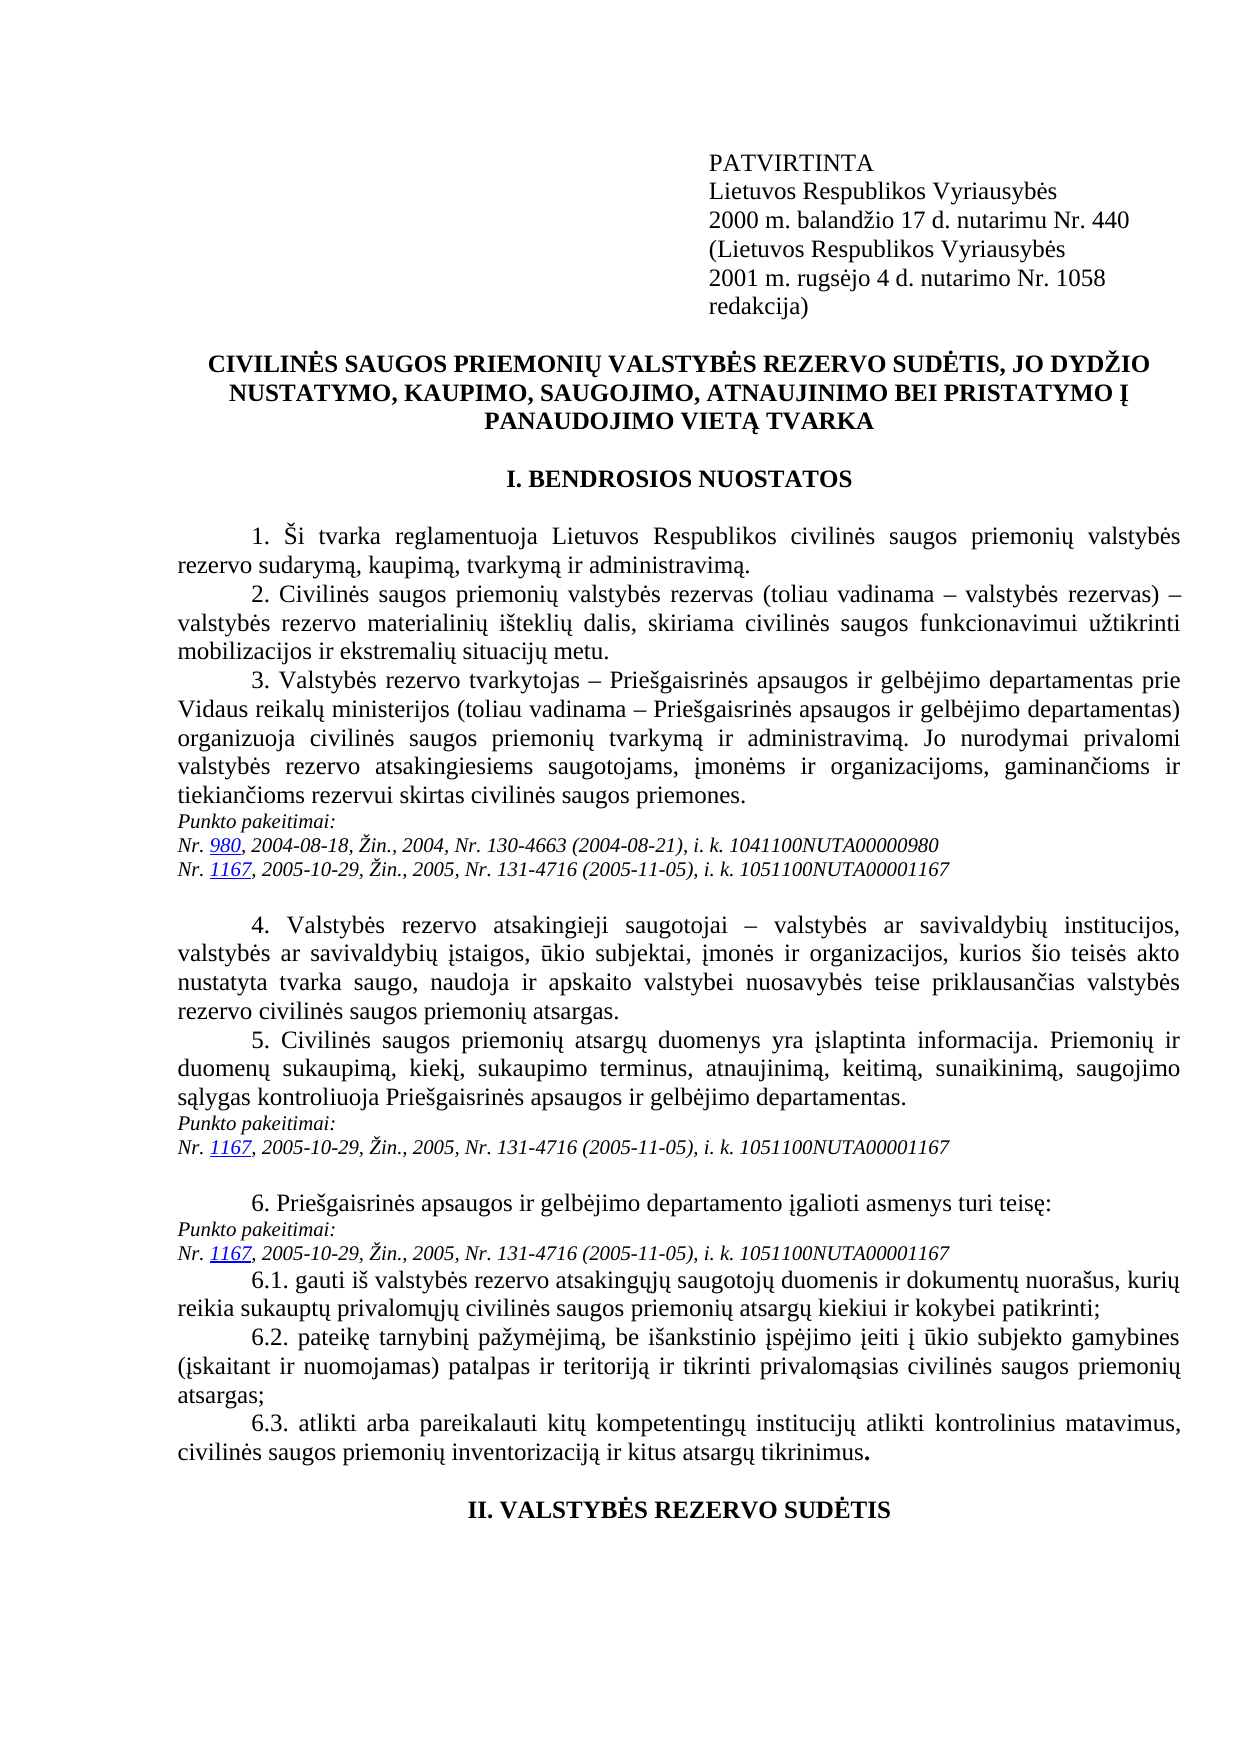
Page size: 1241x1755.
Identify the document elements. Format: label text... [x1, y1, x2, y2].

text 3. Valstybės rezervo tvarkytojas – Priešgaisrinės apsaugos ir gelbėjimo departamentas prie Vidaus reikalų ministerijos (toliau vadinama – Priešgaisrinės apsaugos ir gelbėjimo departamentas) organizuoja civilinės saugos priemonių tvarkymą ir administravimą. Jo nurodymai privalomi valstybės rezervo atsakingiesiems saugotojams, įmonėms ir organizacijoms, gaminančioms ir tiekiančioms rezervui skirtas civilinės saugos priemones. [177, 665, 1181, 809]
text 6. Priešgaisrinės apsaugos ir gelbėjimo departamento įgalioti asmenys turi teisę: [177, 1188, 1181, 1217]
text II. VALSTYBĖS REZERVO SUDĖTIS [177, 1495, 1181, 1523]
text Nr. 1167, 2005-10-29, Žin., 2005, Nr. 131-4716 (2005-11-05), i. k. 1051100NUTA00001167 [177, 1241, 1181, 1265]
text I. BENDROSIOS NUOSTATOS [177, 464, 1181, 493]
text Punkto pakeitimai: [177, 1111, 1181, 1135]
text 6.1. gauti iš valstybės rezervo atsakingųjų saugotojų duomenis ir dokumentų nuorašus, kurių reikia sukauptų privalomųjų civilinės saugos priemonių atsargų kiekiui ir kokybei patikrinti; [177, 1265, 1181, 1322]
text 1. Ši tvarka reglamentuoja Lietuvos Respublikos civilinės saugos priemonių valstybės rezervo sudarymą, kaupimą, tvarkymą ir administravimą. [177, 521, 1181, 579]
text 6.2. pateikę tarnybinį pažymėjimą, be išankstinio įspėjimo įeiti į ūkio subjekto gamybines (įskaitant ir nuomojamas) patalpas ir teritoriją ir tikrinti privalomąsias civilinės saugos priemonių atsargas; [177, 1322, 1181, 1408]
text 2001 m. rugsėjo 4 d. nutarimo Nr. 1058 [177, 263, 1181, 291]
text (Lietuvos Respublikos Vyriausybės [177, 234, 1181, 263]
text Patvirtinta [709, 148, 1181, 176]
text 6.3. atlikti arba pareikalauti kitų kompetentingų institucijų atlikti kontrolinius matavimus, civilinės saugos priemonių inventorizaciją ir kitus atsargų tikrinimus. [177, 1408, 1181, 1466]
text Punkto pakeitimai: [177, 809, 1181, 833]
text 4. Valstybės rezervo atsakingieji saugotojai – valstybės ar savivaldybių institucijos, valstybės ar savivaldybių įstaigos, ūkio subjektai, įmonės ir organizacijos, kurios šio teisės akto nustatyta tvarka saugo, naudoja ir apskaito valstybei nuosavybės teise priklausančias valstybės rezervo civilinės saugos priemonių atsargas. [177, 910, 1181, 1025]
text Lietuvos Respublikos Vyriausybės [177, 176, 1181, 205]
text 5. Civilinės saugos priemonių atsargų duomenys yra įslaptinta informacija. Priemonių ir duomenų sukaupimą, kiekį, sukaupimo terminus, atnaujinimą, keitimą, sunaikinimą, saugojimo sąlygas kontroliuoja Priešgaisrinės apsaugos ir gelbėjimo departamentas. [177, 1025, 1181, 1111]
text Nr. 980, 2004-08-18, Žin., 2004, Nr. 130-4663 (2004-08-21), i. k. 1041100NUTA00000980 [177, 833, 1181, 857]
text Nr. 1167, 2005-10-29, Žin., 2005, Nr. 131-4716 (2005-11-05), i. k. 1051100NUTA00001167 [177, 1135, 1181, 1159]
text CIVILINĖS SAUGOS PRIEMONIŲ VALSTYBĖS REZERVO SUDĖTIS, JO DYDŽIO NUSTATYMO, KAUPIMO, SAUGOJIMO, ATNAUJINIMO BEI PRISTATYMO Į PANAUDOJIMO VIETĄ TVARKA [177, 349, 1181, 435]
text 2. Civilinės saugos priemonių valstybės rezervas (toliau vadinama – valstybės rezervas) – valstybės rezervo materialinių išteklių dalis, skiriama civilinės saugos funkcionavimui užtikrinti mobilizacijos ir ekstremalių situacijų metu. [177, 579, 1181, 665]
text redakcija) [177, 291, 1181, 320]
text Punkto pakeitimai: [177, 1217, 1181, 1241]
text Nr. 1167, 2005-10-29, Žin., 2005, Nr. 131-4716 (2005-11-05), i. k. 1051100NUTA00001167 [177, 857, 1181, 881]
text 2000 m. balandžio 17 d. nutarimu Nr. 440 [177, 205, 1181, 234]
